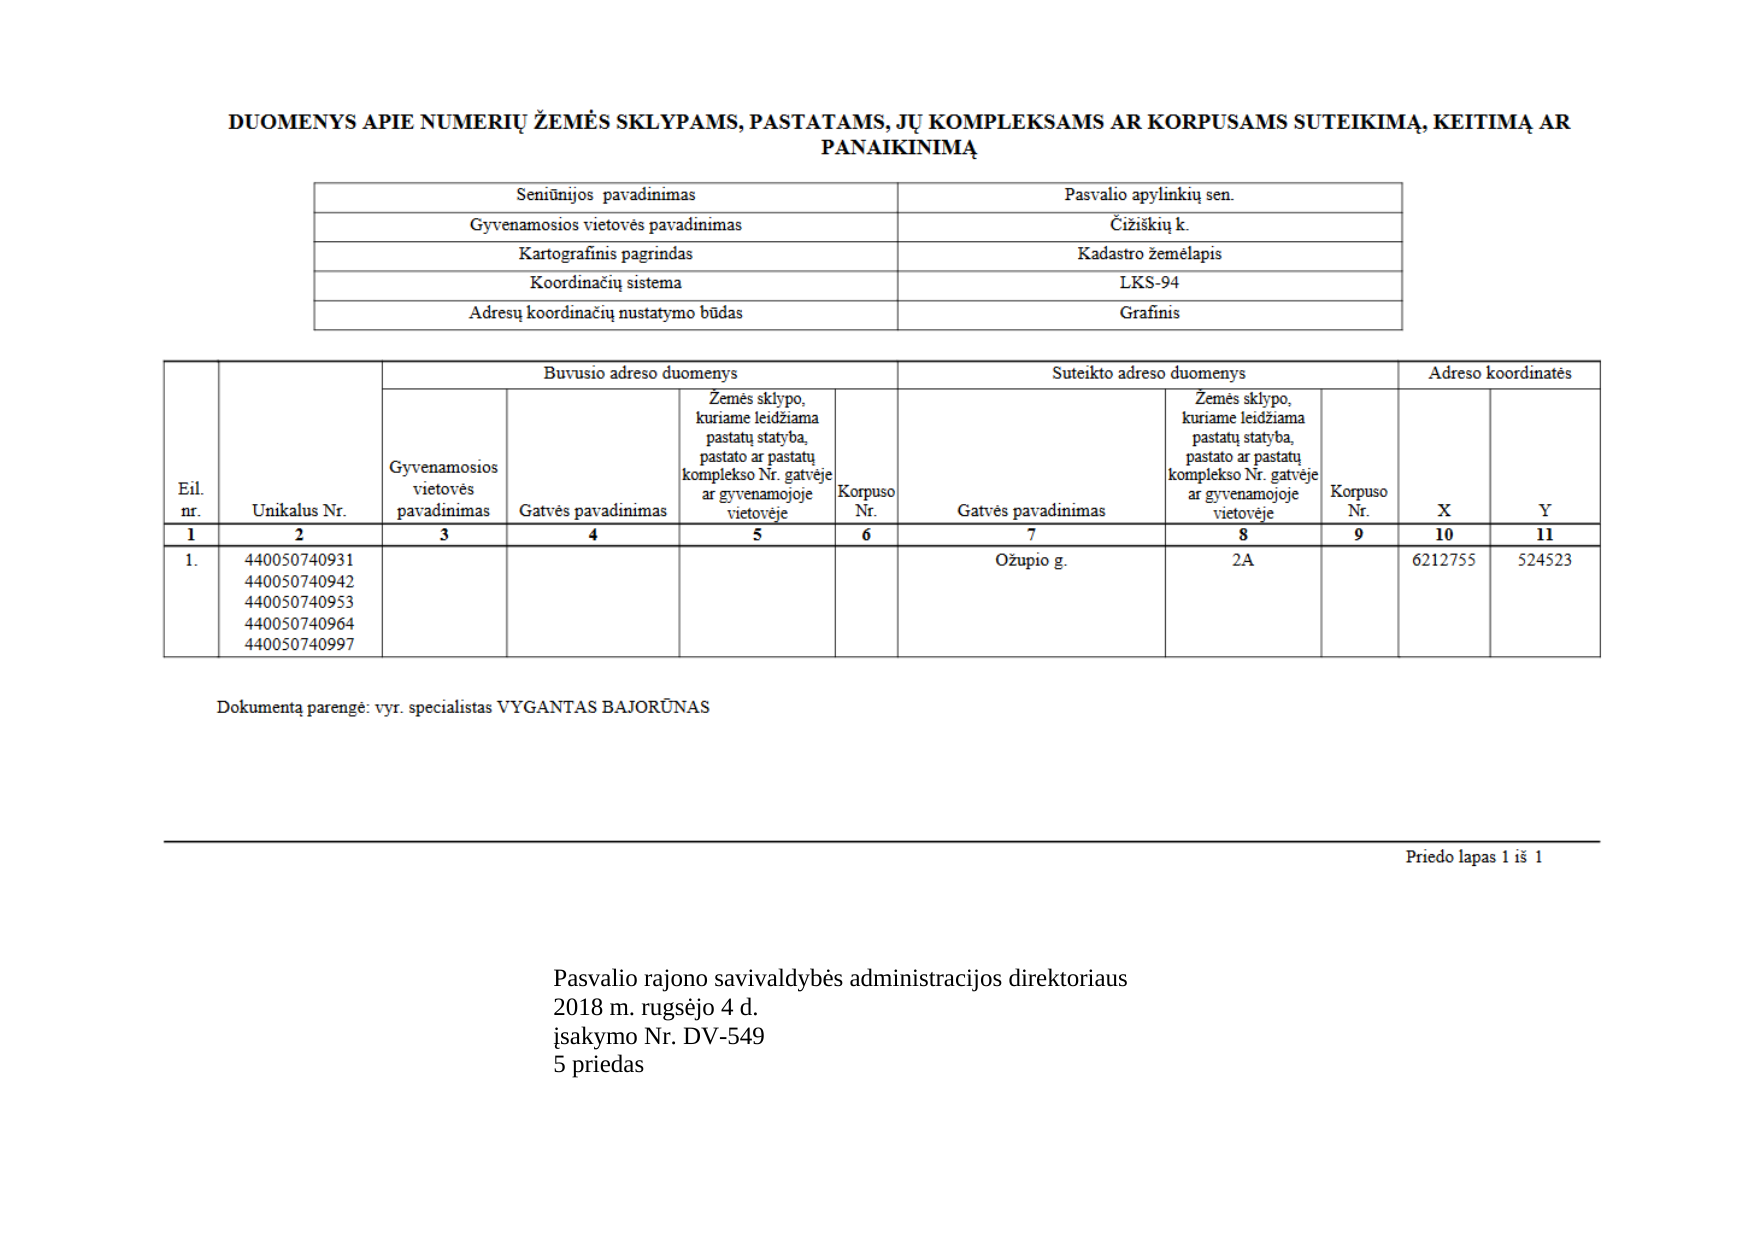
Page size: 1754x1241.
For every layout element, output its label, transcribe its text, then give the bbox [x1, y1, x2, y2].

table_header [118, 963, 542, 1107]
table_header Pasvalio rajono savivaldybės administracijos direktoriaus 2018 m. rugsėjo 4 d. įsakymo Nr. DV-549 5 priedas [542, 963, 1142, 1107]
